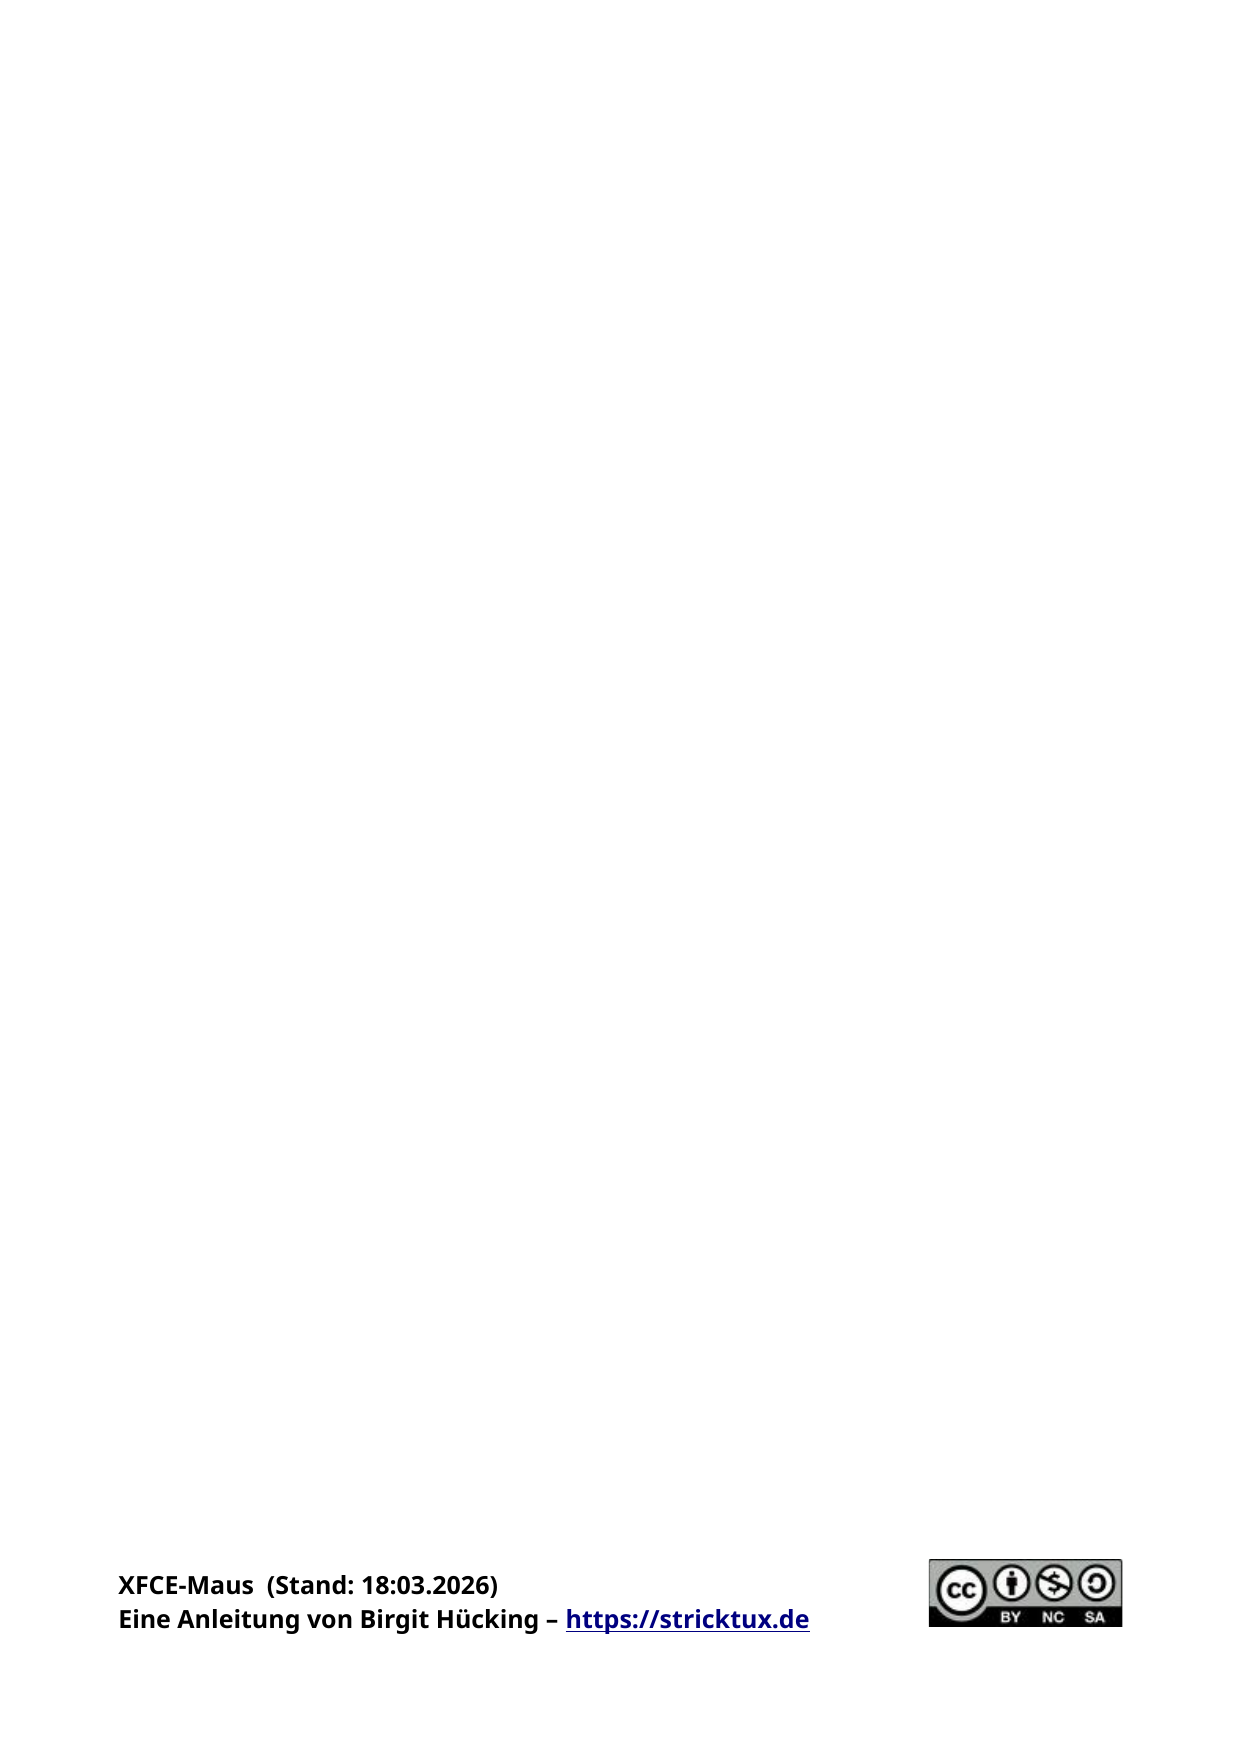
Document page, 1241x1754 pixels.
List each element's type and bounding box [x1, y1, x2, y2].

picture [928, 1559, 1123, 1627]
